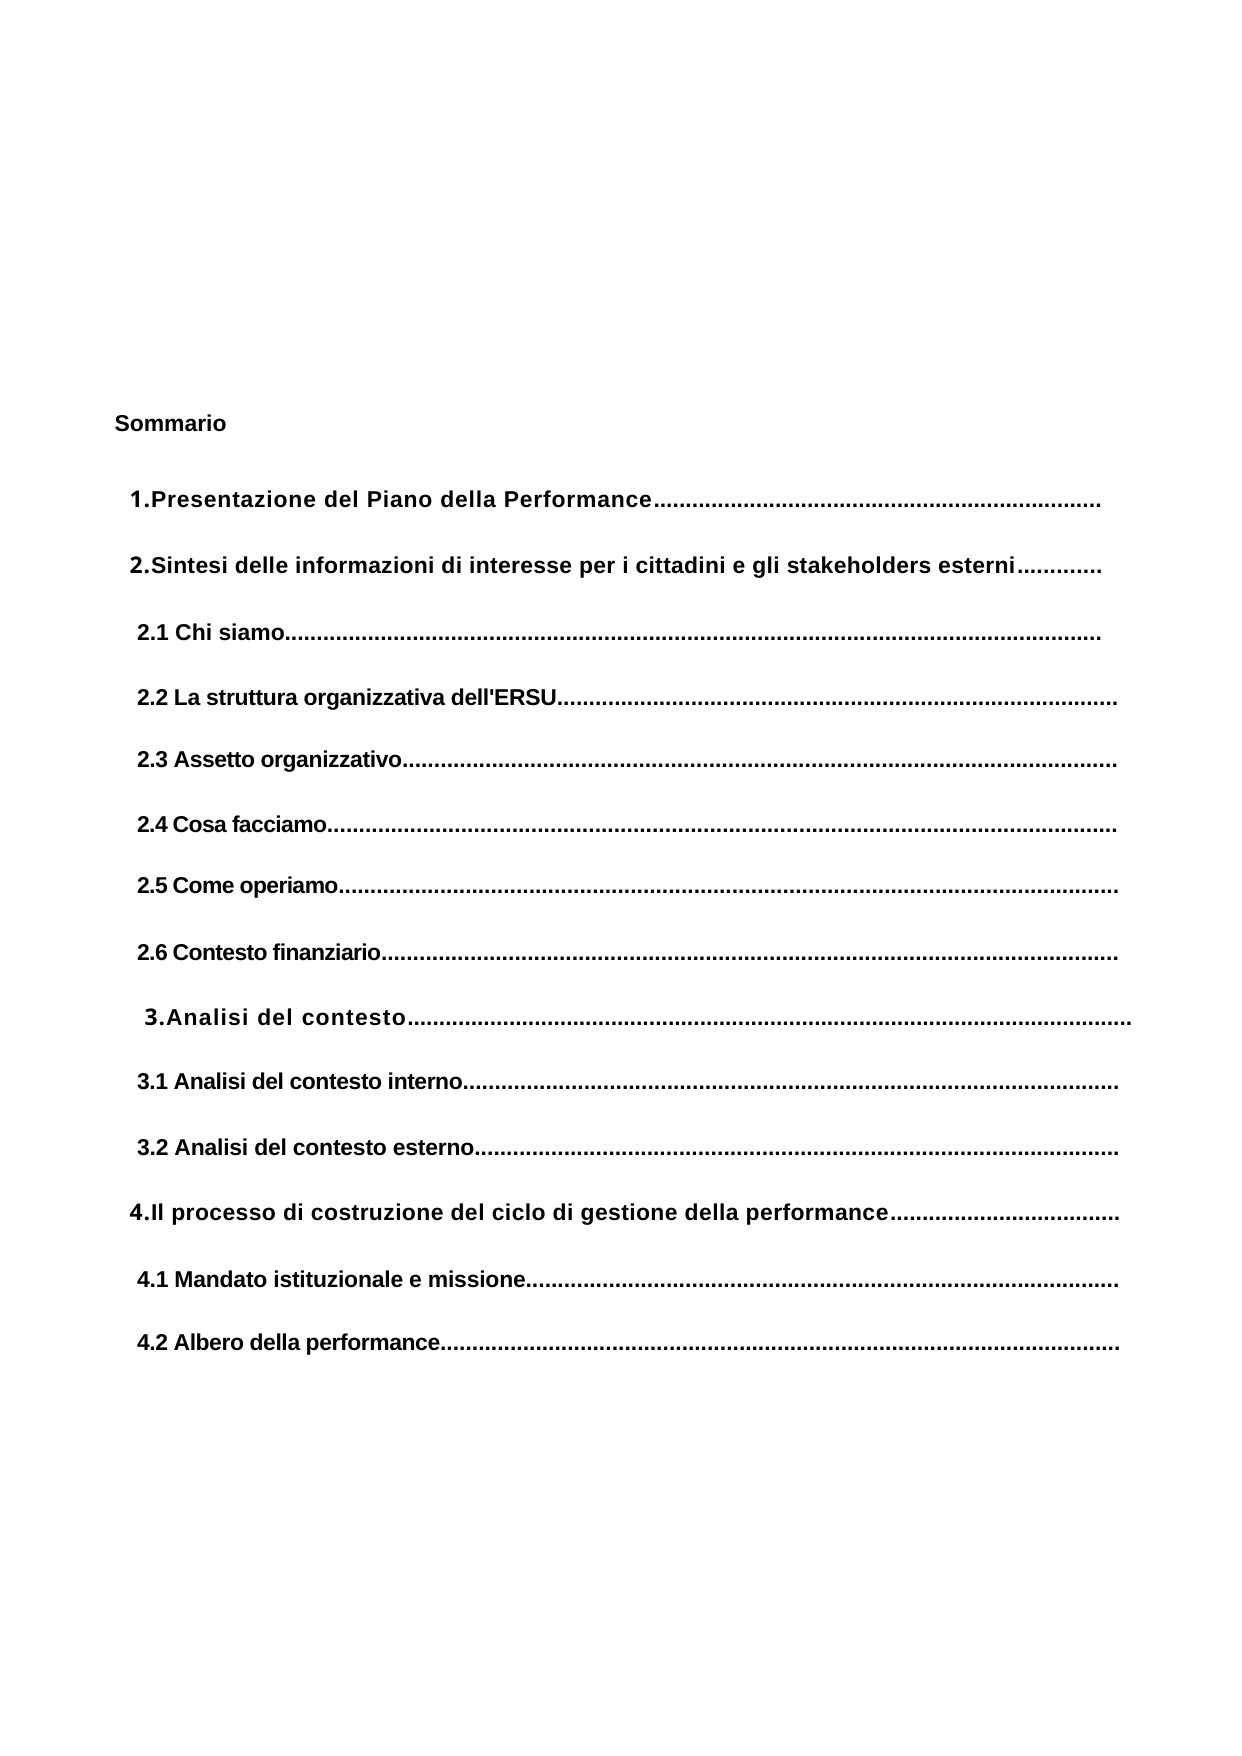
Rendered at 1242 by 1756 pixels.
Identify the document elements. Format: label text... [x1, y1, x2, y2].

text Sommario [114, 414, 1133, 435]
text 3.2 Analisi del contesto esterno [137, 1134, 1133, 1160]
list Presentazione del Piano della Performance [122, 486, 1133, 513]
text 4.1 Mandato istituzionale e missione [137, 1266, 1133, 1293]
list Il processo di costruzione del ciclo di gestione della performance [122, 1196, 1133, 1227]
list Sintesi delle informazioni di interesse per i cittadini e gli stakeholders esterni [122, 548, 1133, 580]
text 4.2 Albero della performance [137, 1329, 1133, 1355]
text 2.4 Cosa facciamo [137, 816, 1133, 837]
text 2.2 La struttura organizzativa dell'ERSU [137, 684, 1133, 710]
list Analisi del contesto [137, 1004, 1133, 1031]
text 2.1 Chi siamo [137, 623, 1133, 644]
text 3.1 Analisi del contesto interno [137, 1071, 1133, 1094]
text 2.3 Assetto organizzativo [137, 746, 1133, 772]
text 2.6 Contesto finanziario [137, 938, 1133, 965]
text 2.5 Come operiamo [137, 872, 1133, 899]
